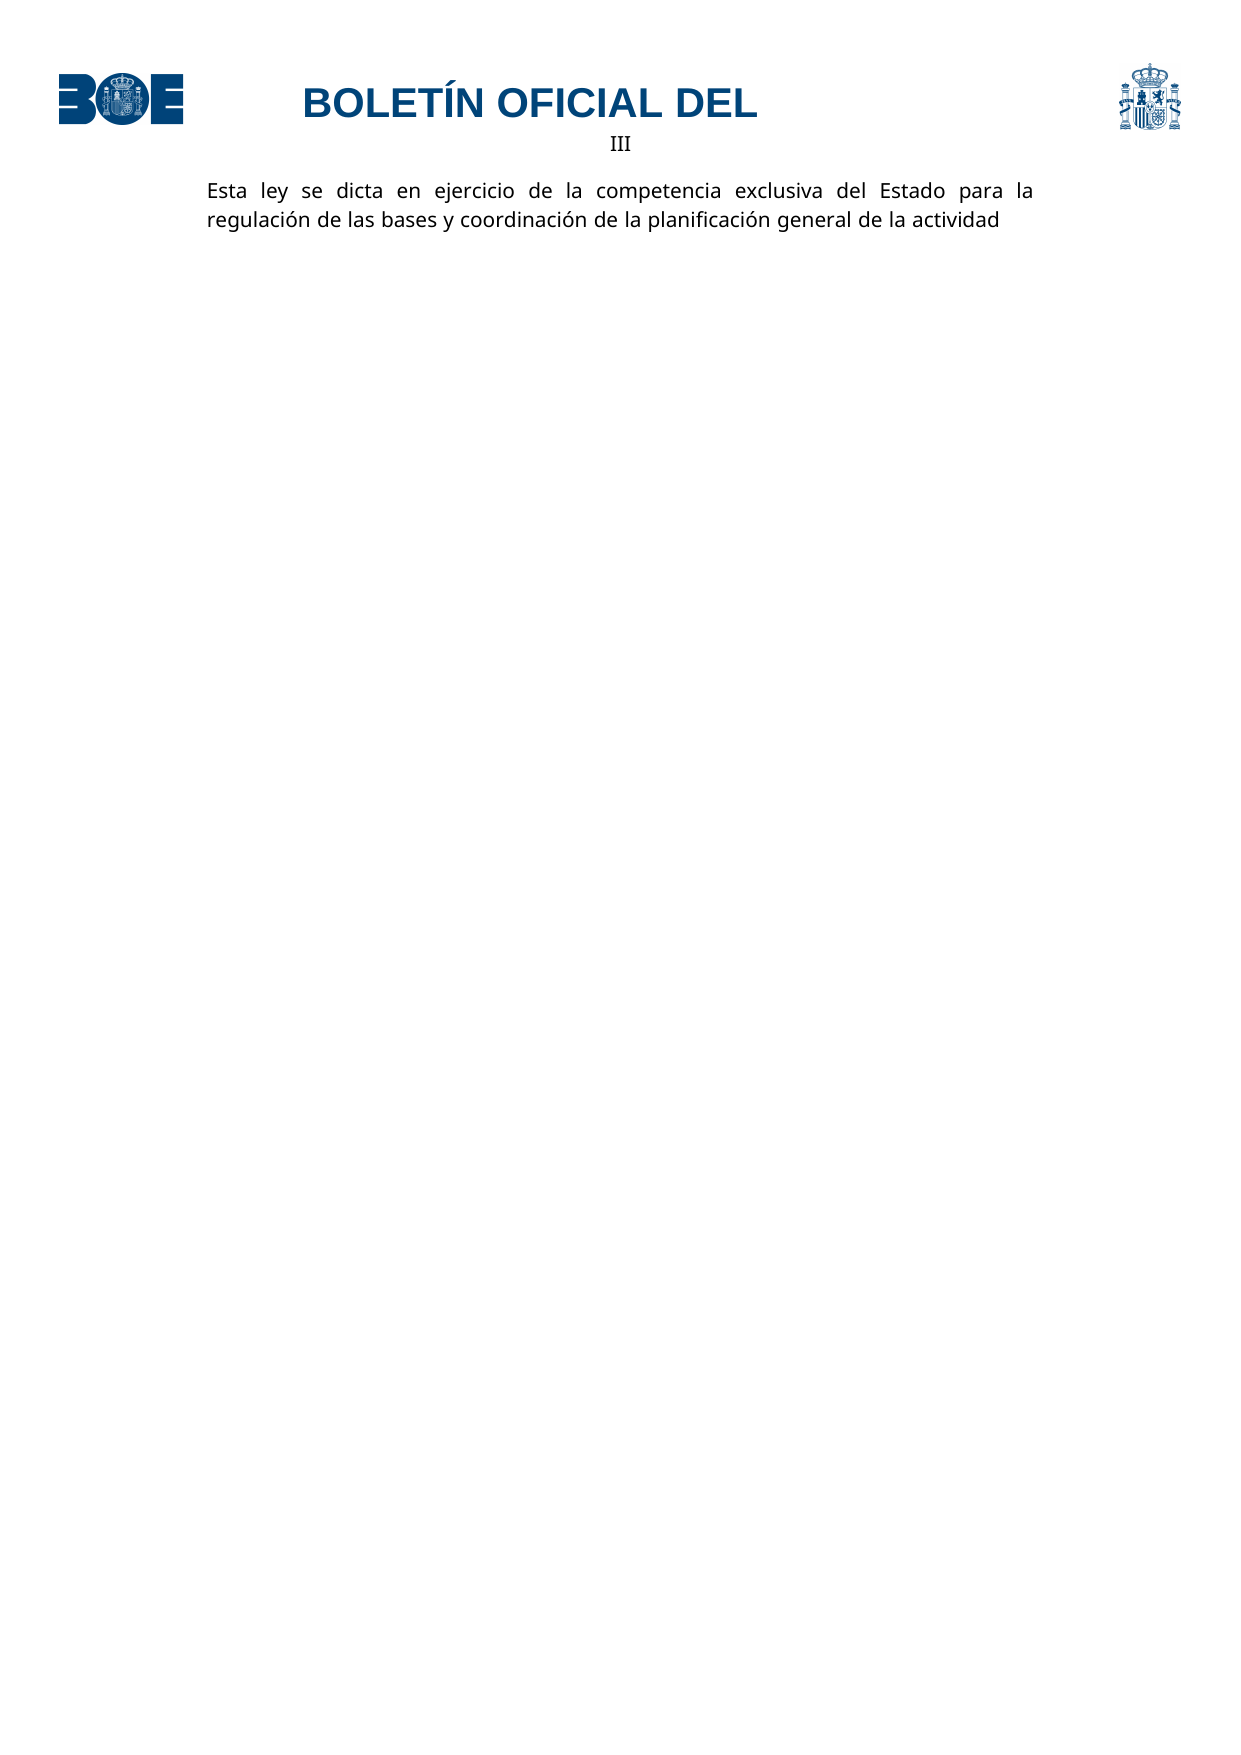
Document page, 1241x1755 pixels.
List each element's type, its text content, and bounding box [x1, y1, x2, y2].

text Esta ley se dicta en ejercicio de la competencia exclusiva del Estado para la regulación de las bases y coordinación de la planificación general de la actividad [207, 176, 1034, 234]
text III [42, 129, 1199, 158]
